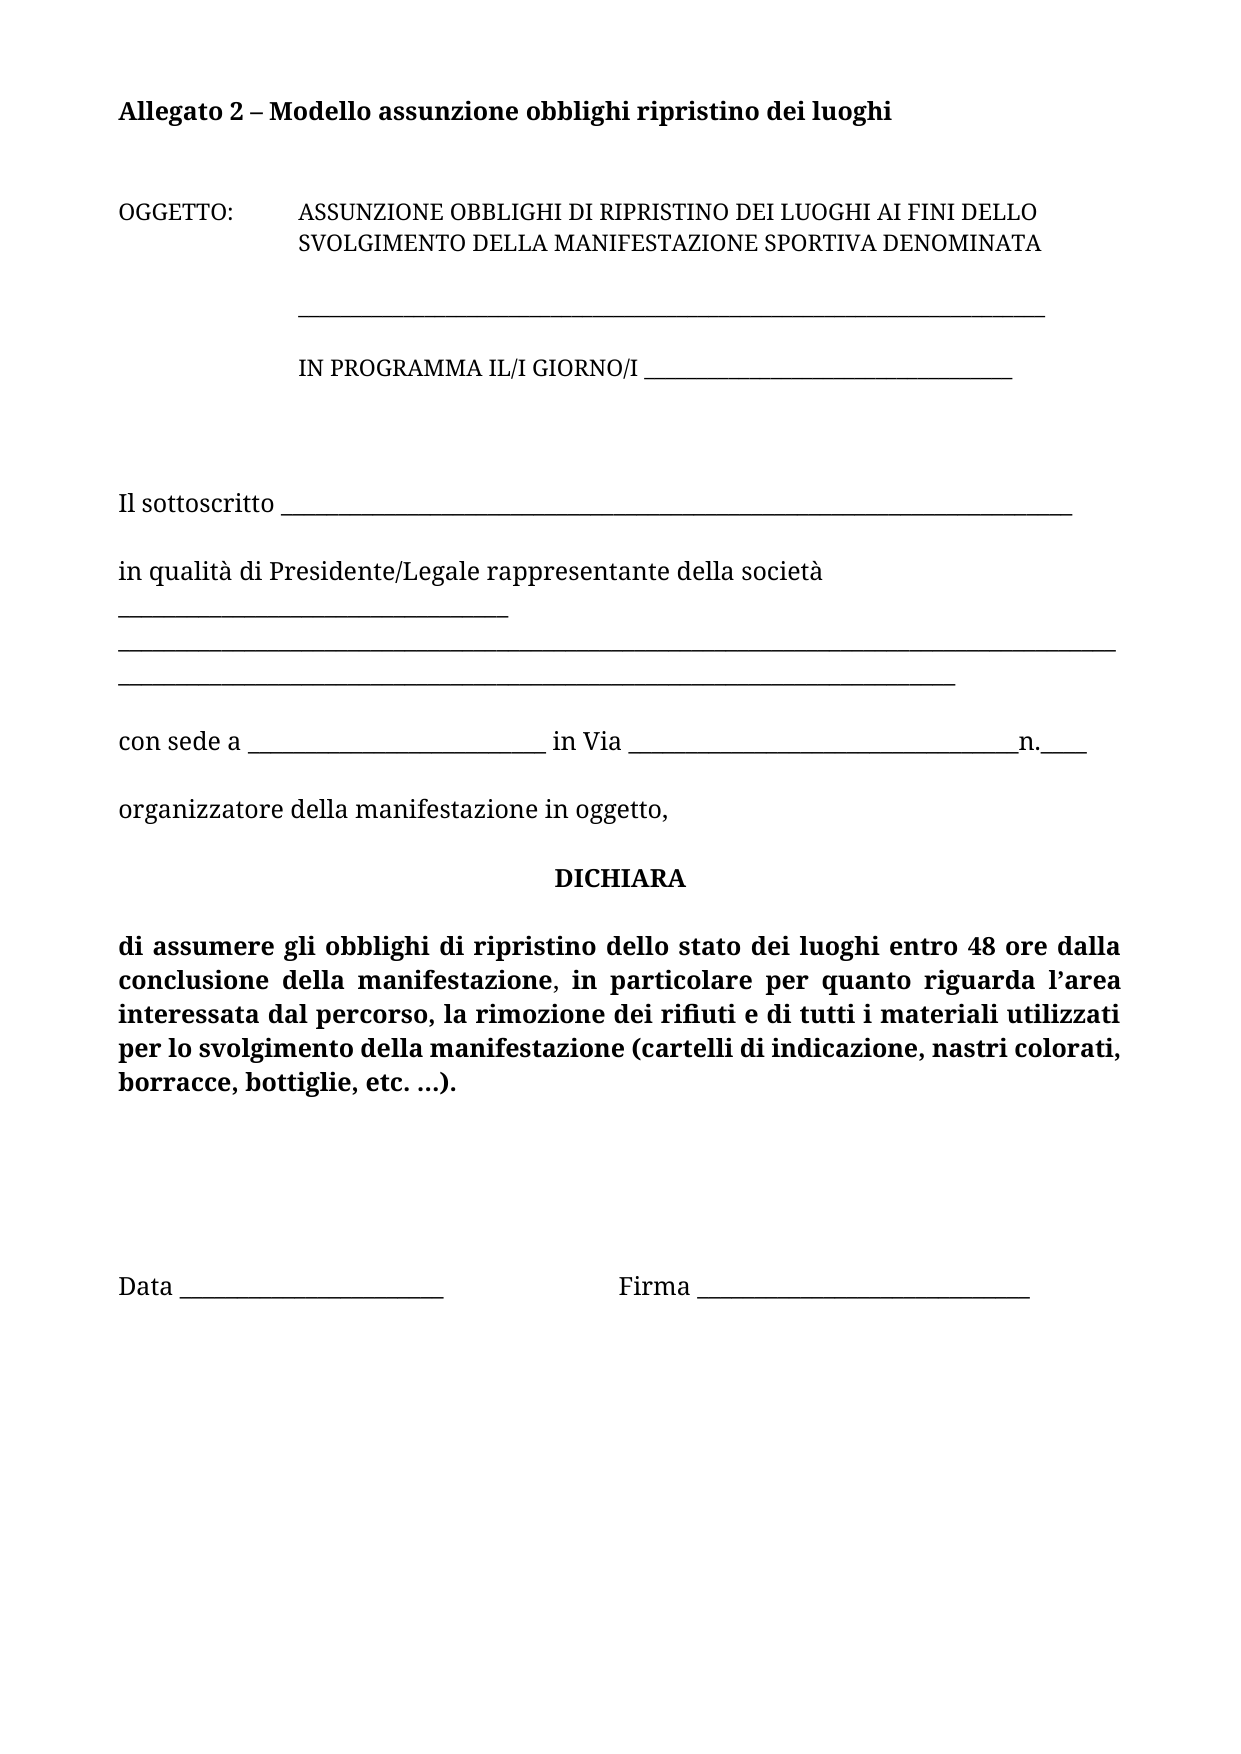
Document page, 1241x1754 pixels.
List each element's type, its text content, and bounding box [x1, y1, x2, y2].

text ________________________________________________________________________________________________________________________________________________________________ [118, 622, 1122, 690]
text DICHIARA [118, 860, 1122, 894]
text in qualità di Presidente/Legale rappresentante della società __________________________________ [118, 554, 1122, 622]
text con sede a __________________________ in Via __________________________________n.____ [118, 724, 1122, 758]
text Data _______________________ Firma _____________________________ [118, 1269, 1122, 1303]
text Allegato 2 – Modello assunzione obblighi ripristino dei luoghi [118, 94, 1122, 128]
text organizzatore della manifestazione in oggetto, [118, 792, 1122, 826]
text Il sottoscritto _____________________________________________________________________ [118, 486, 1122, 519]
table_header ASSUNZIONE OBBLIGHI DI RIPRISTINO DEI LUOGHI AI FINI DELLO SVOLGIMENTO DELLA MANIFESTAZIONE SPORTIVA DENOMINATA _______________________________________________________________________ IN PROGRAMMA IL/I GIORNO/I ___________________________________ [287, 196, 1125, 383]
table_header OGGETTO: [107, 196, 287, 383]
text di assumere gli obblighi di ripristino dello stato dei luoghi entro 48 ore dalla conclusione della manifestazione, in particolare per quanto riguarda l’area interessata dal percorso, la rimozione dei rifiuti e di tutti i materiali utilizzati per lo svolgimento della manifestazione (cartelli di indicazione, nastri colorati, borracce, bottiglie, etc. …). [118, 928, 1122, 1099]
